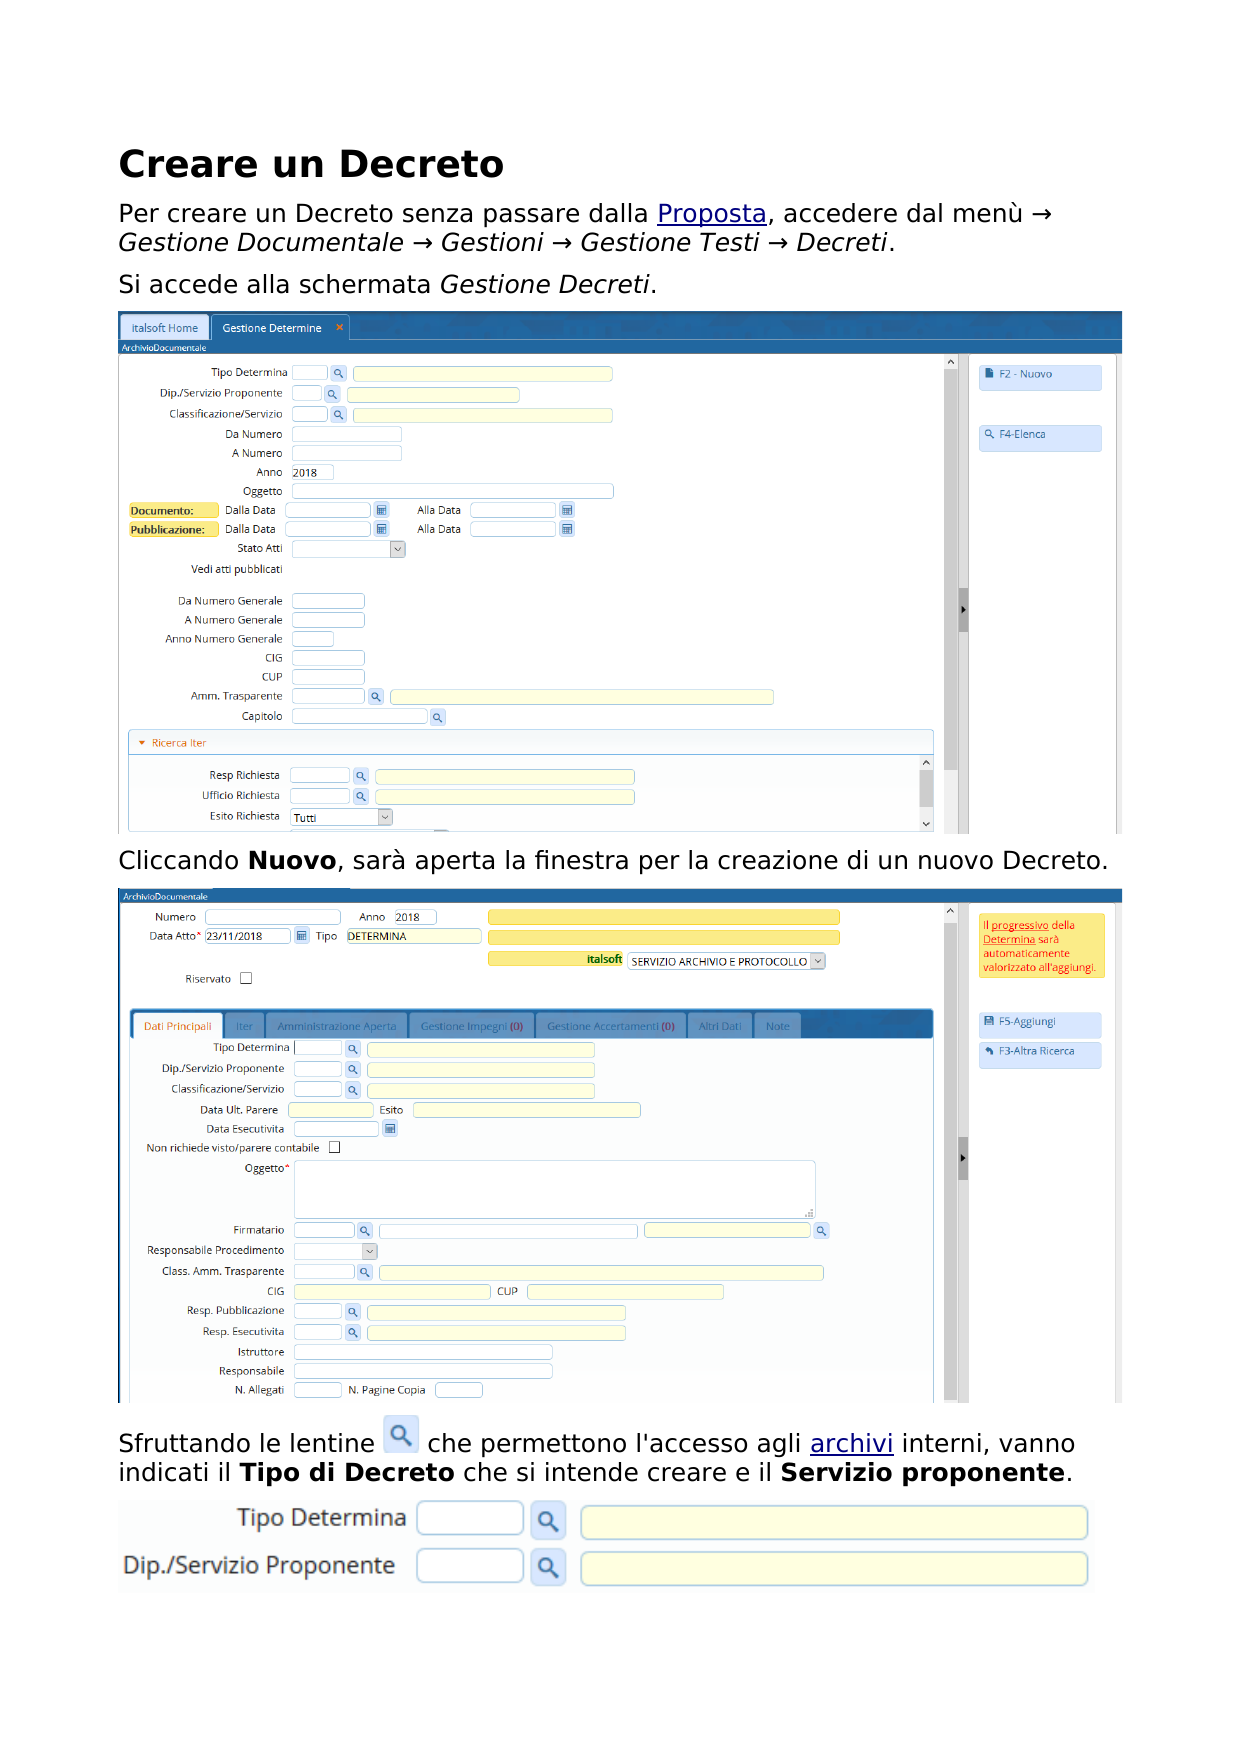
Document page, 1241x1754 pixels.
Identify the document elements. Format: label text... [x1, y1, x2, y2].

subtitle Creare un Decreto [118, 143, 1122, 187]
picture [118, 1500, 1098, 1596]
text Cliccando Nuovo, sarà aperta la finestra per la creazione di un nuovo Decreto. [118, 847, 1122, 876]
picture [383, 1415, 420, 1453]
picture [118, 311, 1123, 834]
picture [118, 888, 1123, 1403]
text Sfruttando le lentine che permettono l'accesso agli archivi interni, vanno indicati il Tipo di Decreto che si intende creare e il Servizio proponente. [118, 1415, 1122, 1487]
text Per creare un Decreto senza passare dalla Proposta, accedere dal menù → Gestione Documentale → Gestioni → Gestione Testi → Decreti. [118, 199, 1122, 258]
text Si accede alla schermata Gestione Decreti. [118, 270, 1122, 299]
